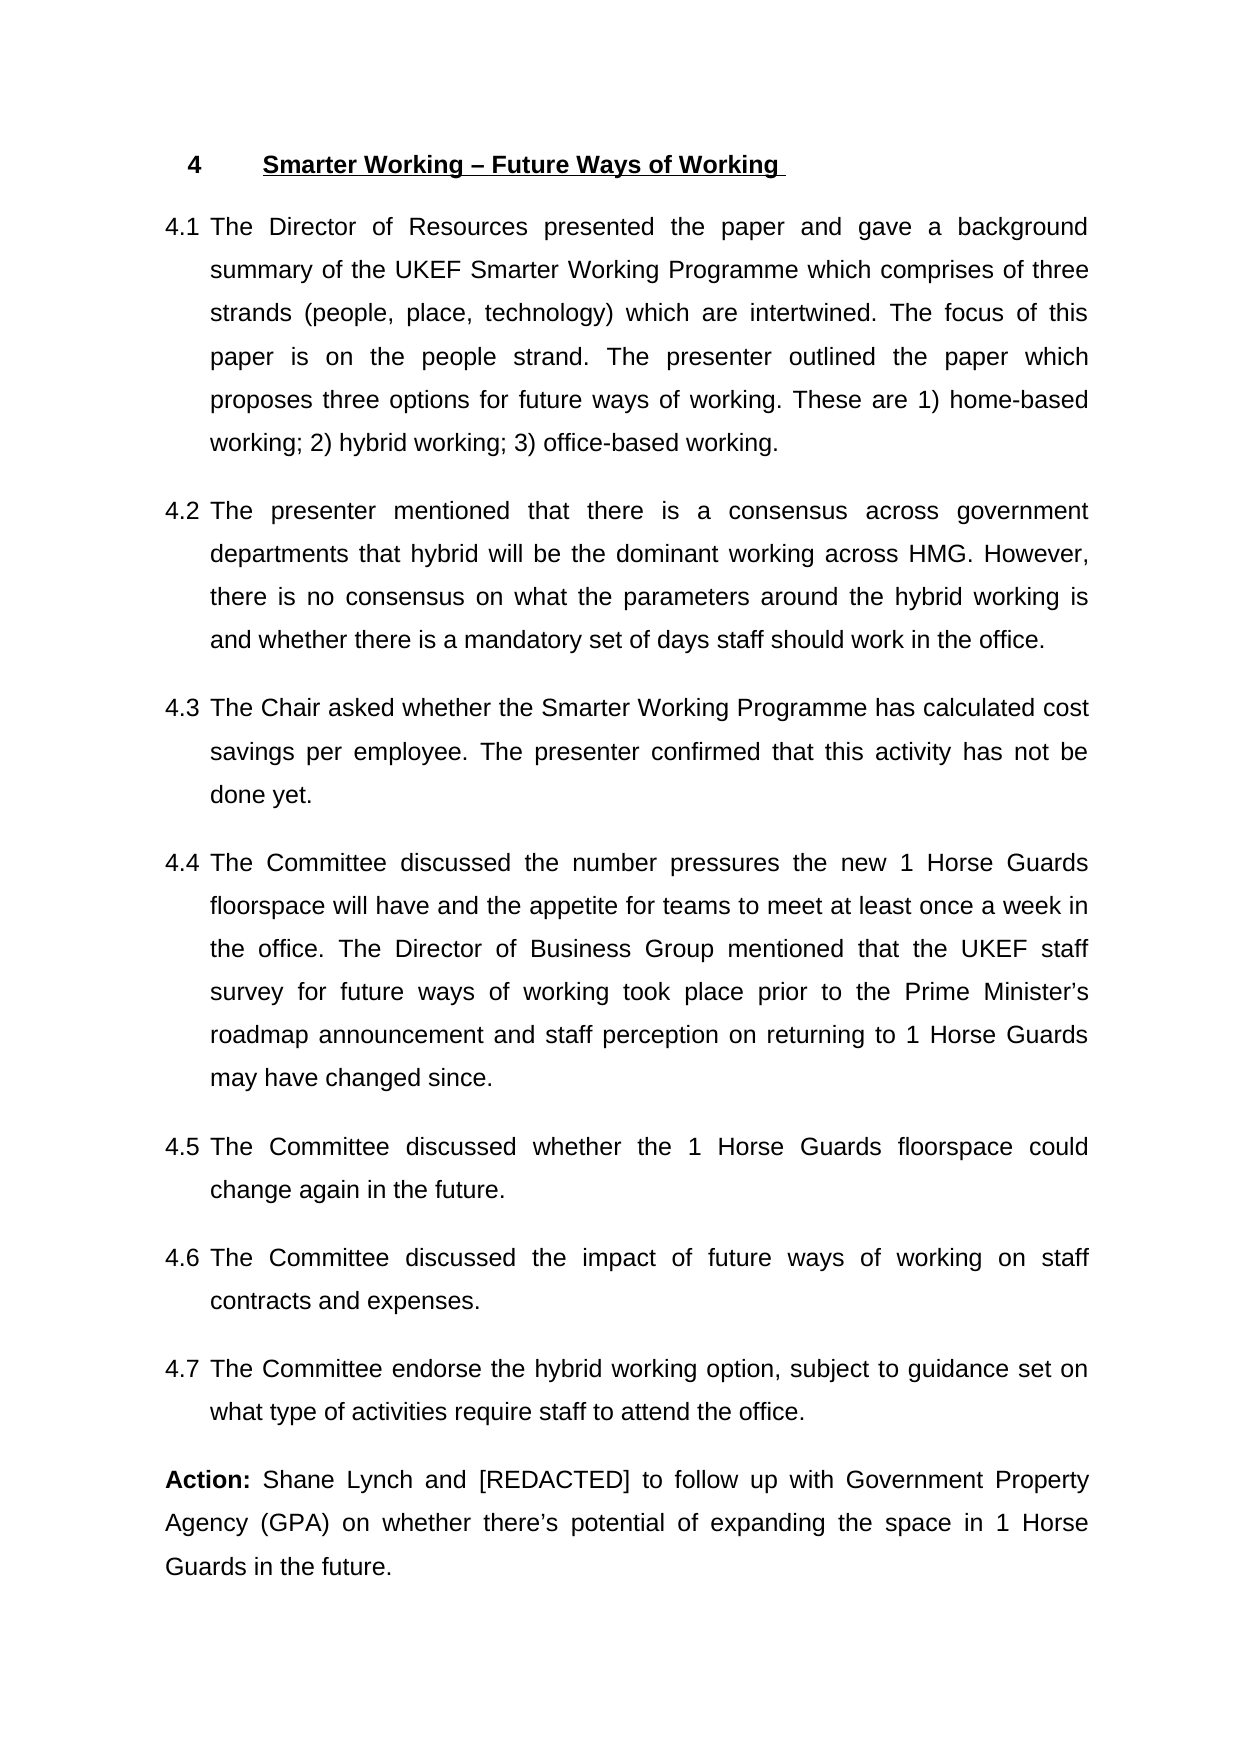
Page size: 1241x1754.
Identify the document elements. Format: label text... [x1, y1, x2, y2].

list The Director of Resources presented the paper and gave a background summary of the UKEF Smarter Working Programme which comprises of three strands (people, place, technology) which are intertwined. The focus of this paper is on the people strand. The presenter outlined the paper which proposes three options for future ways of working. These are 1) home-based working; 2) hybrid working; 3) office-based working. [165, 212, 1090, 457]
list The Committee discussed whether the 1 Horse Guards floorspace could change again in the future. [165, 1132, 1090, 1203]
list The presenter mentioned that there is a consensus across government departments that hybrid will be the dominant working across HMG. However, there is no consensus on what the parameters around the hybrid working is and whether there is a mandatory set of days staff should work in the office. [165, 496, 1090, 654]
list Action: Shane Lynch and [REDACTED] to follow up with Government Property Agency (GPA) on whether there’s potential of expanding the space in 1 Horse Guards in the future. [165, 1465, 1090, 1580]
list The Committee discussed the number pressures the new 1 Horse Guards floorspace will have and the appetite for teams to meet at least once a week in the office. The Director of Business Group mentioned that the UKEF staff survey for future ways of working took place prior to the Prime Minister’s roadmap announcement and staff perception on returning to 1 Horse Guards may have changed since. [165, 848, 1090, 1092]
list The Chair asked whether the Smarter Working Programme has calculated cost savings per employee. The presenter confirmed that this activity has not be done yet. [165, 693, 1090, 808]
list Smarter Working – Future Ways of Working [187, 150, 1090, 179]
list The Committee endorse the hybrid working option, subject to guidance set on what type of activities require staff to attend the office. [165, 1354, 1090, 1426]
list The Committee discussed the impact of future ways of working on staff contracts and expenses. [165, 1243, 1090, 1315]
